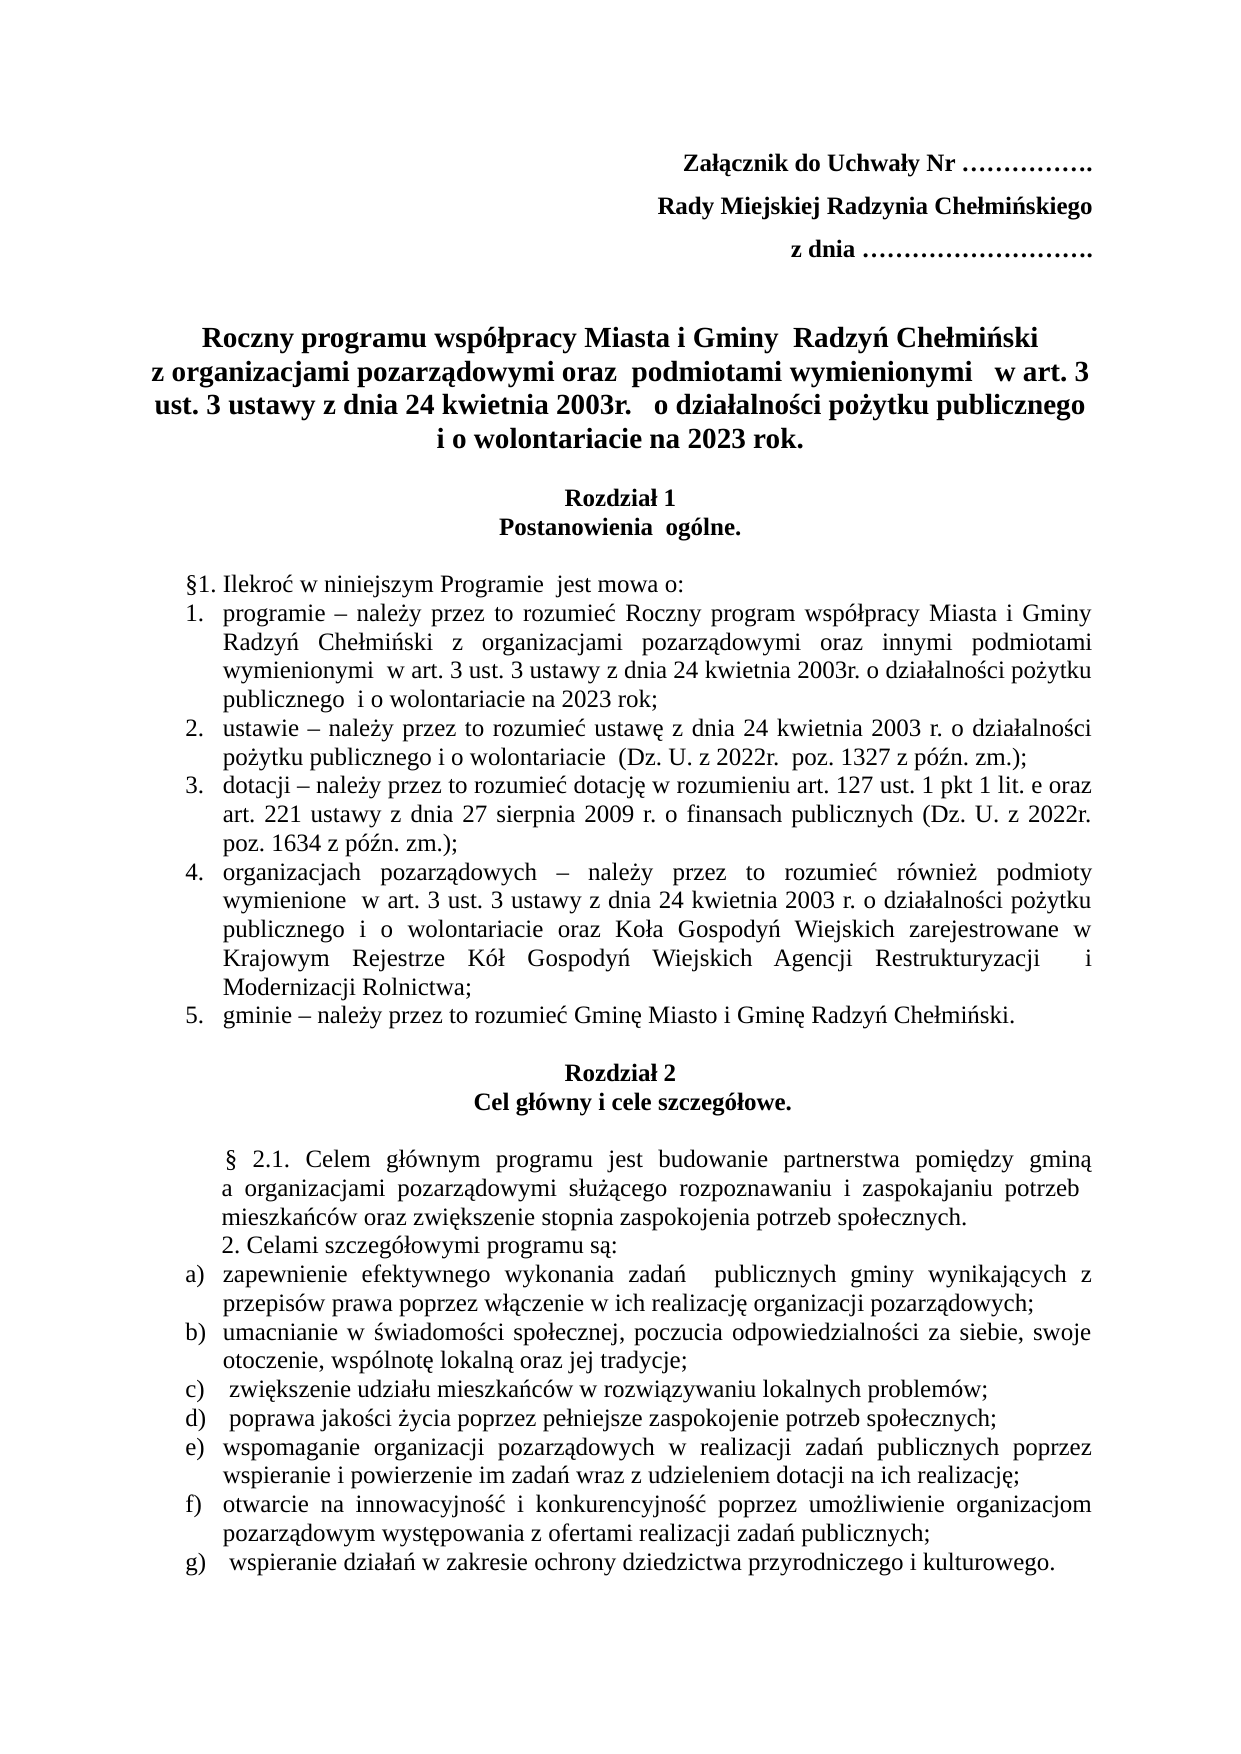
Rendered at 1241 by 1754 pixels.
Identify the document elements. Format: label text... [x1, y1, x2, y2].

text Rozdział 2 [148, 1058, 1093, 1087]
list poprawa jakości życia poprzez pełniejsze zaspokojenie potrzeb społecznych; [185, 1403, 1093, 1432]
list programie – należy przez to rozumieć Roczny program współpracy Miasta i Gminy Radzyń Chełmiński z organizacjami pozarządowymi oraz innymi podmiotami wymienionymi w art. 3 ust. 3 ustawy z dnia 24 kwietnia 2003r. o działalności pożytku publicznego i o wolontariacie na 2023 rok; [185, 598, 1093, 713]
text Postanowienia ogólne. [148, 512, 1093, 541]
list zwiększenie udziału mieszkańców w rozwiązywaniu lokalnych problemów; [185, 1374, 1093, 1403]
list wspieranie działań w zakresie ochrony dziedzictwa przyrodniczego i kulturowego. [185, 1547, 1093, 1576]
text Cel główny i cele szczegółowe. [148, 1087, 1093, 1116]
list ustawie – należy przez to rozumieć ustawę z dnia 24 kwietnia 2003 r. o działalności pożytku publicznego i o wolontariacie (Dz. U. z 2022r. poz. 1327 z późn. zm.); [185, 713, 1093, 771]
text Rozdział 1 [148, 483, 1093, 512]
text § 2.1. Celem głównym programu jest budowanie partnerstwa pomiędzy gminą a organizacjami pozarządowymi służącego rozpoznawaniu i zaspokajaniu potrzeb mieszkańców oraz zwiększenie stopnia zaspokojenia potrzeb społecznych. [148, 1144, 1093, 1231]
list gminie – należy przez to rozumieć Gminę Miasto i Gminę Radzyń Chełmiński. [185, 1001, 1093, 1029]
text z dnia ………………………. [148, 234, 1093, 263]
list dotacji – należy przez to rozumieć dotację w rozumieniu art. 127 ust. 1 pkt 1 lit. e oraz art. 221 ustawy z dnia 27 sierpnia 2009 r. o finansach publicznych (Dz. U. z 2022r. poz. 1634 z późn. zm.); [185, 771, 1093, 857]
text Rady Miejskiej Radzynia Chełmińskiego [148, 191, 1093, 219]
text 2. Celami szczegółowymi programu są: [148, 1231, 1093, 1259]
list zapewnienie efektywnego wykonania zadań publicznych gminy wynikających z przepisów prawa poprzez włączenie w ich realizację organizacji pozarządowych; [185, 1259, 1093, 1317]
list umacnianie w świadomości społecznej, poczucia odpowiedzialności za siebie, swoje otoczenie, wspólnotę lokalną oraz jej tradycje; [185, 1317, 1093, 1374]
list organizacjach pozarządowych – należy przez to rozumieć również podmioty wymienione w art. 3 ust. 3 ustawy z dnia 24 kwietnia 2003 r. o działalności pożytku publicznego i o wolontariacie oraz Koła Gospodyń Wiejskich zarejestrowane w Krajowym Rejestrze Kół Gospodyń Wiejskich Agencji Restrukturyzacji i Modernizacji Rolnictwa; [185, 857, 1093, 1001]
text Roczny programu współpracy Miasta i Gminy Radzyń Chełmiński z organizacjami pozarządowymi oraz podmiotami wymienionymi w art. 3 ust. 3 ustawy z dnia 24 kwietnia 2003r. o działalności pożytku publicznego i o wolontariacie na 2023 rok. [148, 320, 1093, 454]
list otwarcie na innowacyjność i konkurencyjność poprzez umożliwienie organizacjom pozarządowym występowania z ofertami realizacji zadań publicznych; [185, 1489, 1093, 1547]
text §1. Ilekroć w niniejszym Programie jest mowa o: [148, 569, 1093, 598]
list wspomaganie organizacji pozarządowych w realizacji zadań publicznych poprzez wspieranie i powierzenie im zadań wraz z udzieleniem dotacji na ich realizację; [185, 1432, 1093, 1489]
text Załącznik do Uchwały Nr ……………. [148, 148, 1093, 176]
